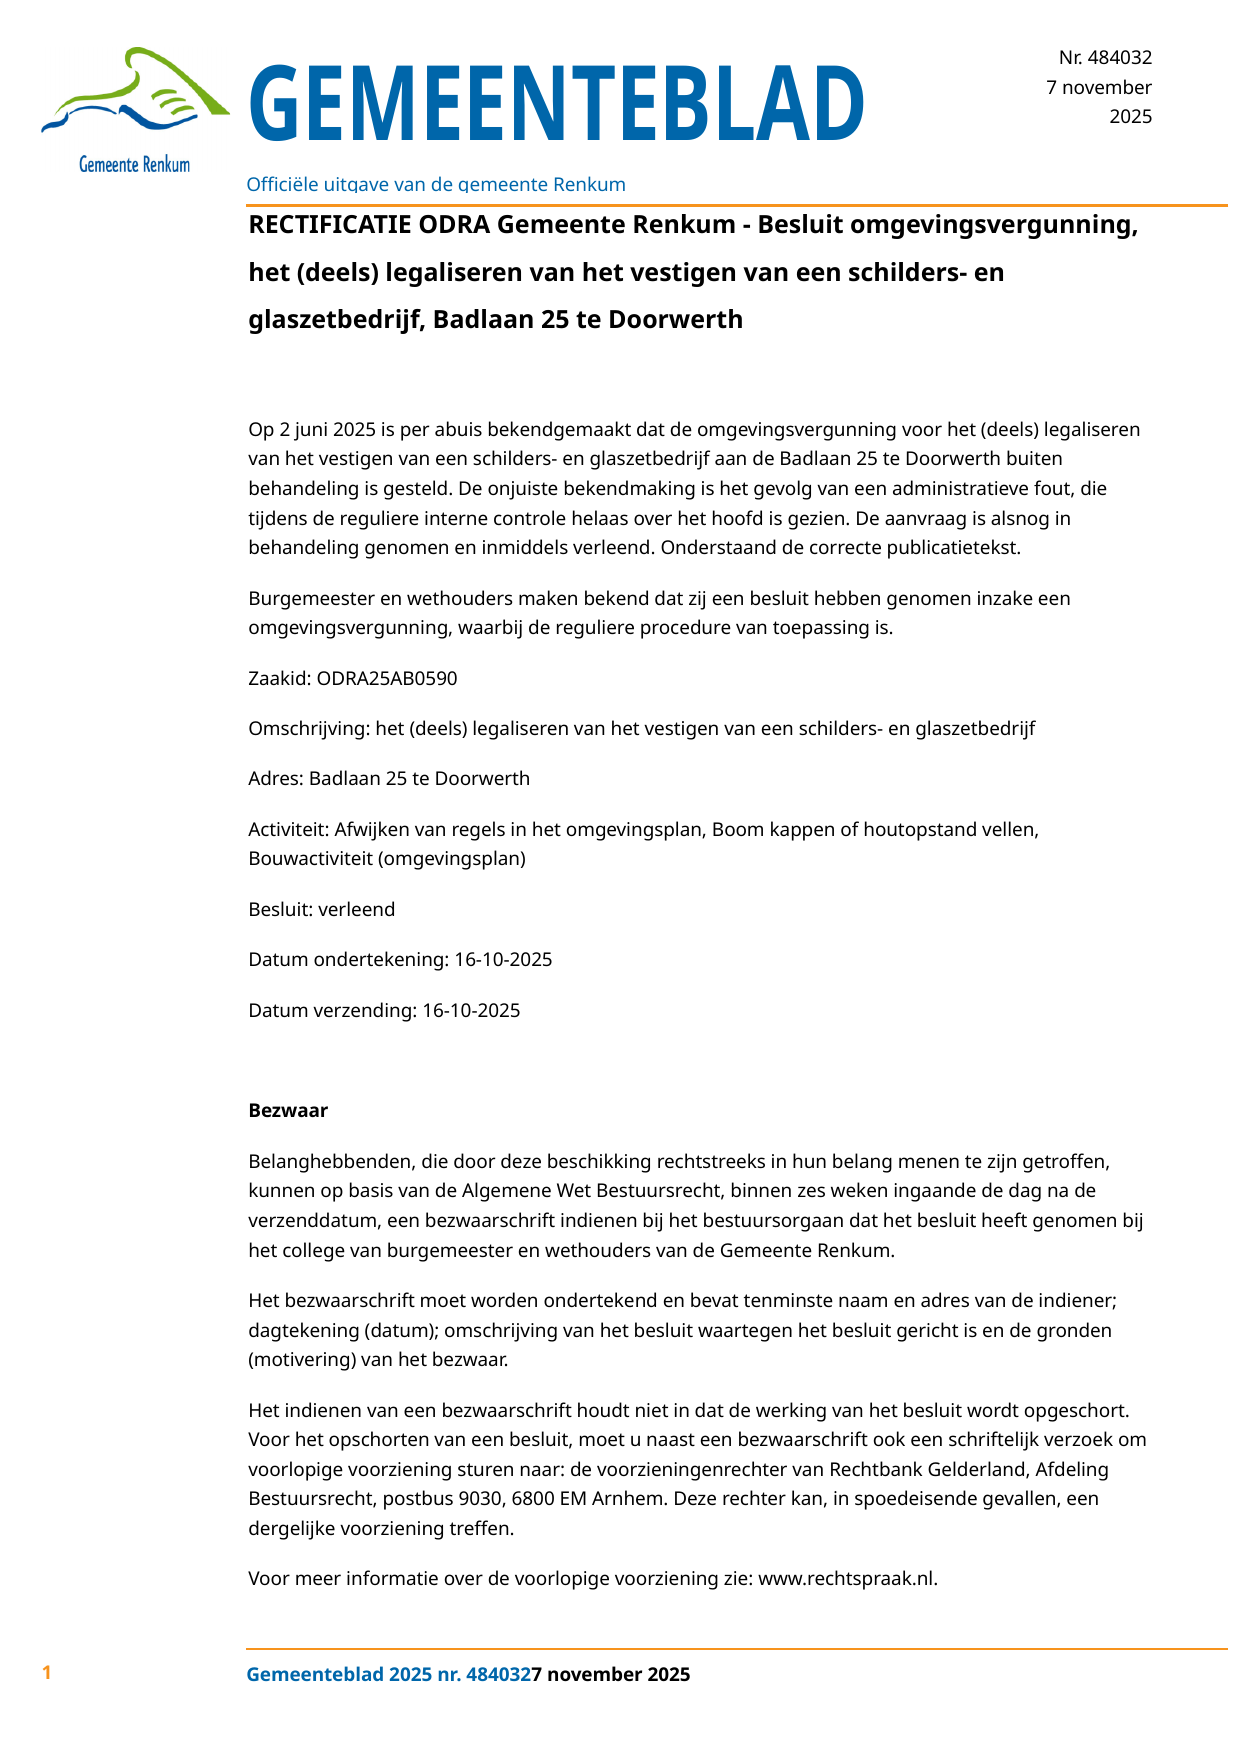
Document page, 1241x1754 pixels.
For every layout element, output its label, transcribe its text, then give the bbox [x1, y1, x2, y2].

text Het indienen van een bezwaarschrift houdt niet in dat de werking van het besluit wordt opgeschort. Voor het opschorten van een besluit, moet u naast een bezwaarschrift ook een schriftelijk verzoek om voorlopige voorziening sturen naar: de voorzieningenrechter van Rechtbank Gelderland, Afdeling Bestuursrecht, postbus 9030, 6800 EM Arnhem. Deze rechter kan, in spoedeisende gevallen, een dergelijke voorziening treffen. [248, 1397, 1152, 1541]
text Belanghebbenden, die door deze beschikking rechtstreeks in hun belang menen te zijn getroffen, kunnen op basis van de Algemene Wet Bestuursrecht, binnen zes weken ingaande de dag na de verzenddatum, een bezwaarschrift indienen bij het bestuursorgaan dat het besluit heeft genomen bij het college van burgemeester en wethouders van de Gemeente Renkum. [248, 1148, 1152, 1262]
text Op 2 juni 2025 is per abuis bekendgemaakt dat de omgevingsvergunning voor het (deels) legaliseren van het vestigen van een schilders- en glaszetbedrijf aan de Badlaan 25 te Doorwerth buiten behandeling is gesteld. De onjuiste bekendmaking is het gevolg van een administratieve fout, die tijdens de reguliere interne controle helaas over het hoofd is gezien. De aanvraag is alsnog in behandeling genomen en inmiddels verleend. Onderstaand de correcte publicatietekst. [248, 416, 1152, 560]
text Zaakid: ODRA25AB0590 [248, 665, 1152, 690]
text RECTIFICATIE ODRA Gemeente Renkum - Besluit omgevingsvergunning, het (deels) legaliseren van het vestigen van een schilders- en glaszetbedrijf, Badlaan 25 te Doorwerth [248, 207, 1152, 336]
text Omschrijving: het (deels) legaliseren van het vestigen van een schilders- en glaszetbedrijf [248, 715, 1152, 741]
text Adres: Badlaan 25 te Doorwerth [248, 766, 1152, 791]
text Bezwaar [248, 1098, 1152, 1123]
text Het bezwaarschrift moet worden ondertekend en bevat tenminste naam en adres van de indiener; dagtekening (datum); omschrijving van het besluit waartegen het besluit gericht is en de gronden (motivering) van het bezwaar. [248, 1287, 1152, 1372]
text Burgemeester en wethouders maken bekend dat zij een besluit hebben genomen inzake een omgevingsvergunning, waarbij de reguliere procedure van toepassing is. [248, 585, 1152, 640]
text Besluit: verleend [248, 896, 1152, 922]
text Voor meer informatie over de voorlopige voorziening zie: www.rechtspraak.nl. [248, 1566, 1152, 1591]
text Activiteit: Afwijken van regels in het omgevingsplan, Boom kappen of houtopstand vellen, Bouwactiviteit (omgevingsplan) [248, 816, 1152, 871]
picture [41, 47, 231, 172]
text Datum ondertekening: 16-10-2025 [248, 946, 1152, 972]
text Datum verzending: 16-10-2025 [248, 997, 1152, 1022]
